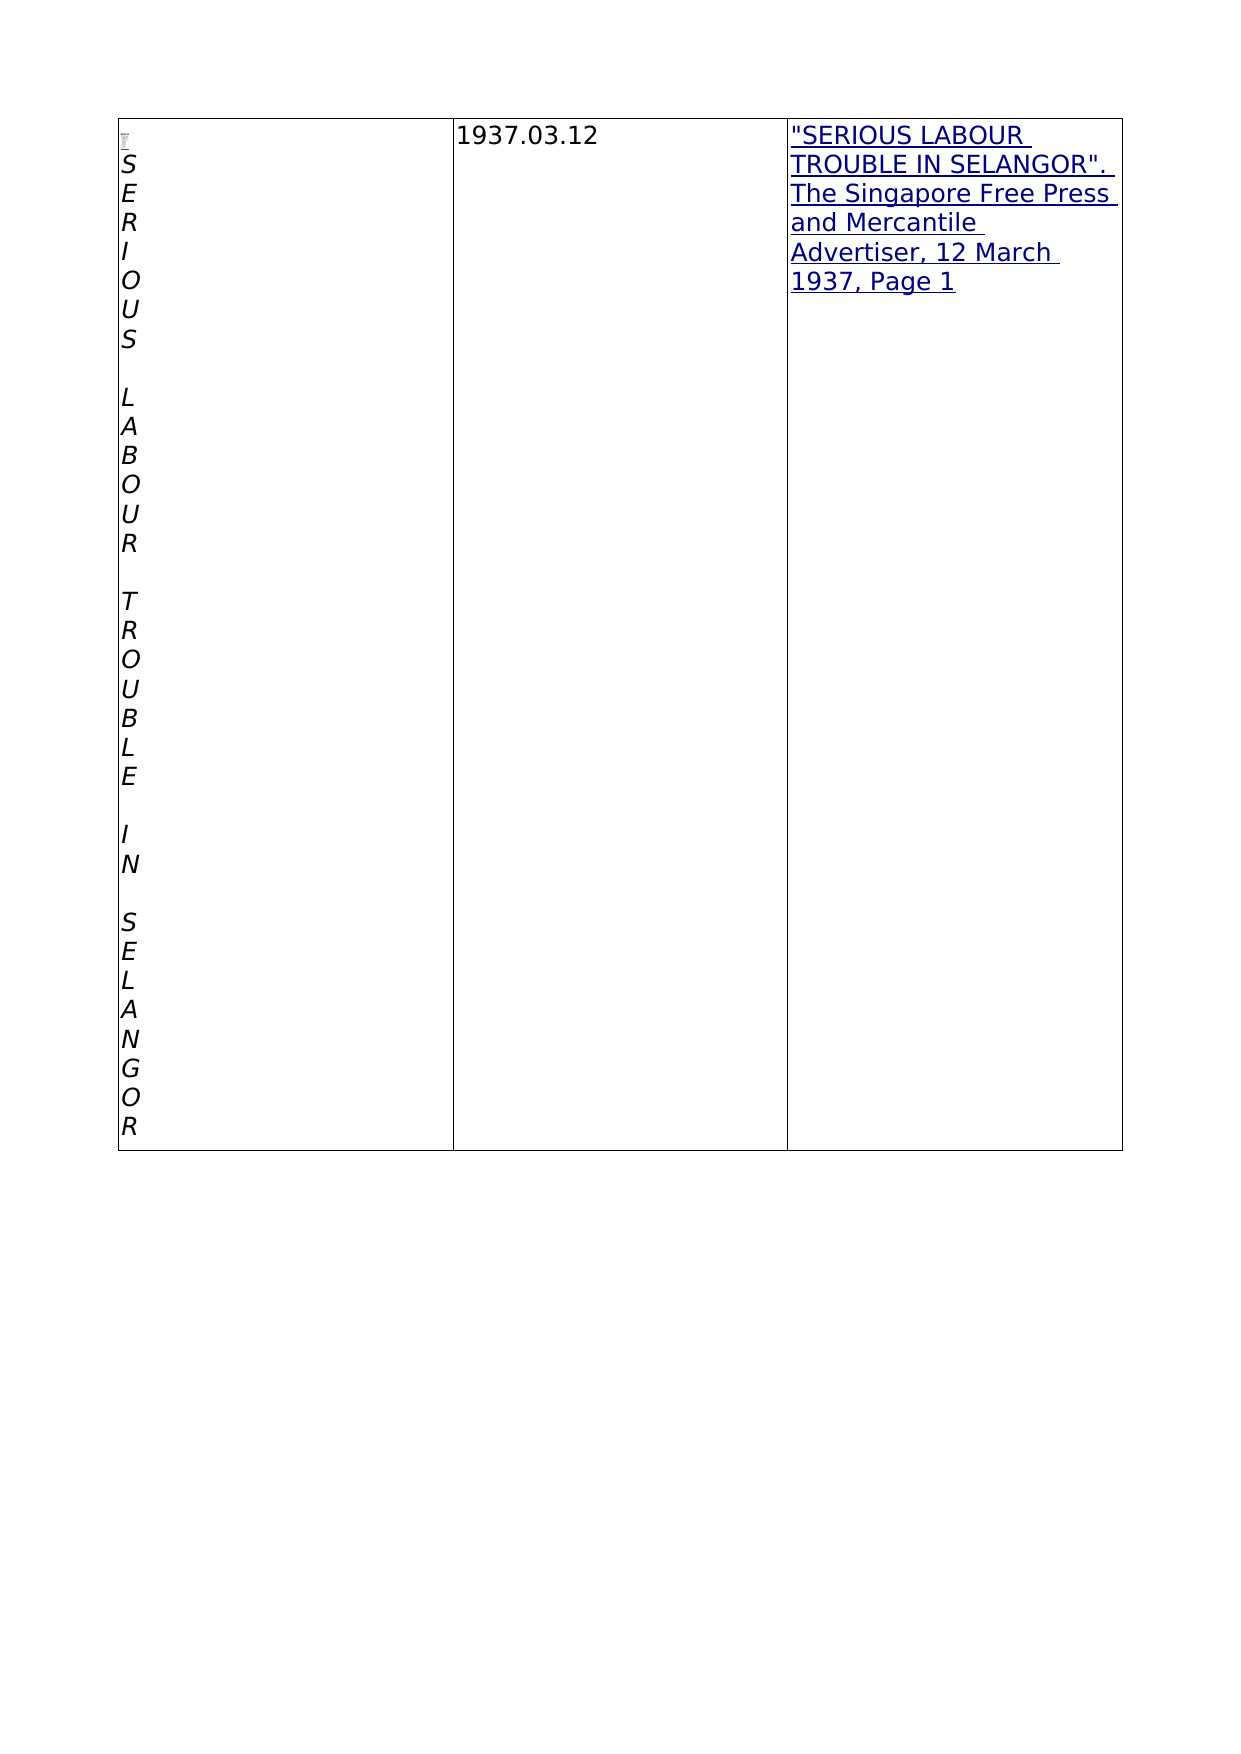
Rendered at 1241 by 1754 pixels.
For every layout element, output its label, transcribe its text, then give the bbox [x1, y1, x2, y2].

table_cell "SERIOUS LABOUR TROUBLE IN SELANGOR". The Singapore Free Press and Mercantile Advertiser, 12 March 1937, Page 1 [788, 119, 1122, 1150]
table_cell 1937.03.12 [454, 119, 787, 1150]
table_cell [119, 119, 453, 1150]
picture [121, 133, 129, 150]
